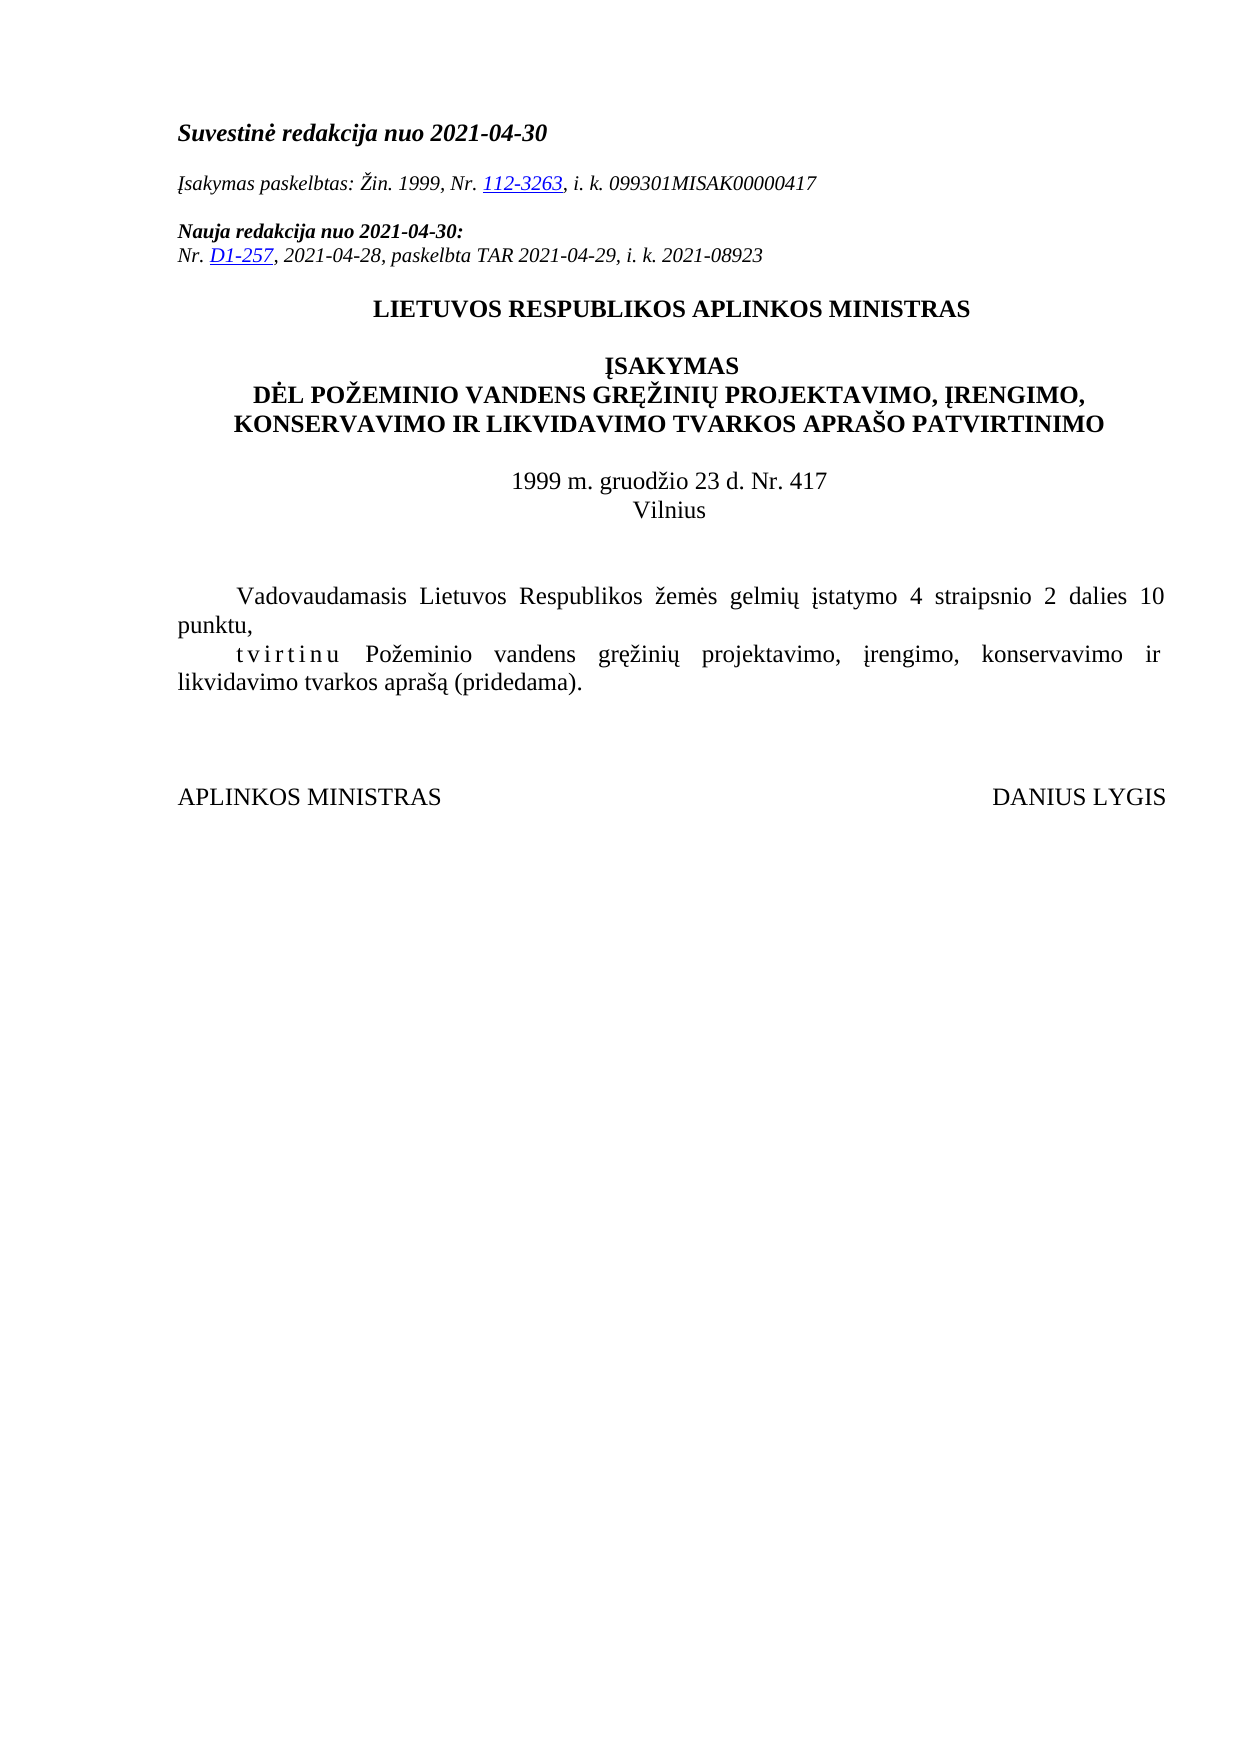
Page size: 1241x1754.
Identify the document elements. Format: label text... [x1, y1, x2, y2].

text ĮSAKYMAS [177, 351, 1166, 380]
text 1999 m. gruodžio 23 d. Nr. 417 [177, 466, 1161, 495]
text DĖL POŽEMINIO VANDENS GRĘŽINIŲ PROJEKTAVIMO, ĮRENGIMO, KONSERVAVIMO IR LIKVIDAVIMO TVARKOS APRAŠO PATVIRTINIMO [177, 380, 1161, 437]
text APLINKOS MINISTRAS DANIUS LYGIS [177, 782, 1166, 811]
text LIETUVOS RESPUBLIKOS APLINKOS MINISTRAS [177, 294, 1166, 322]
text Nauja redakcija nuo 2021-04-30: [177, 219, 1166, 243]
text Vadovaudamasis Lietuvos Respublikos žemės gelmių įstatymo 4 straipsnio 2 dalies 10 punktu, [177, 581, 1166, 639]
text Įsakymas paskelbtas: Žin. 1999, Nr. 112-3263, i. k. 099301MISAK00000417 [177, 171, 1166, 195]
text Nr. D1-257, 2021-04-28, paskelbta TAR 2021-04-29, i. k. 2021-08923 [177, 243, 1166, 267]
text Suvestinė redakcija nuo 2021-04-30 [177, 118, 1166, 147]
text tvirtinu Požeminio vandens gręžinių projektavimo, įrengimo, konservavimo ir likvidavimo tvarkos aprašą (pridedama). [177, 639, 1161, 696]
text Vilnius [177, 495, 1161, 524]
